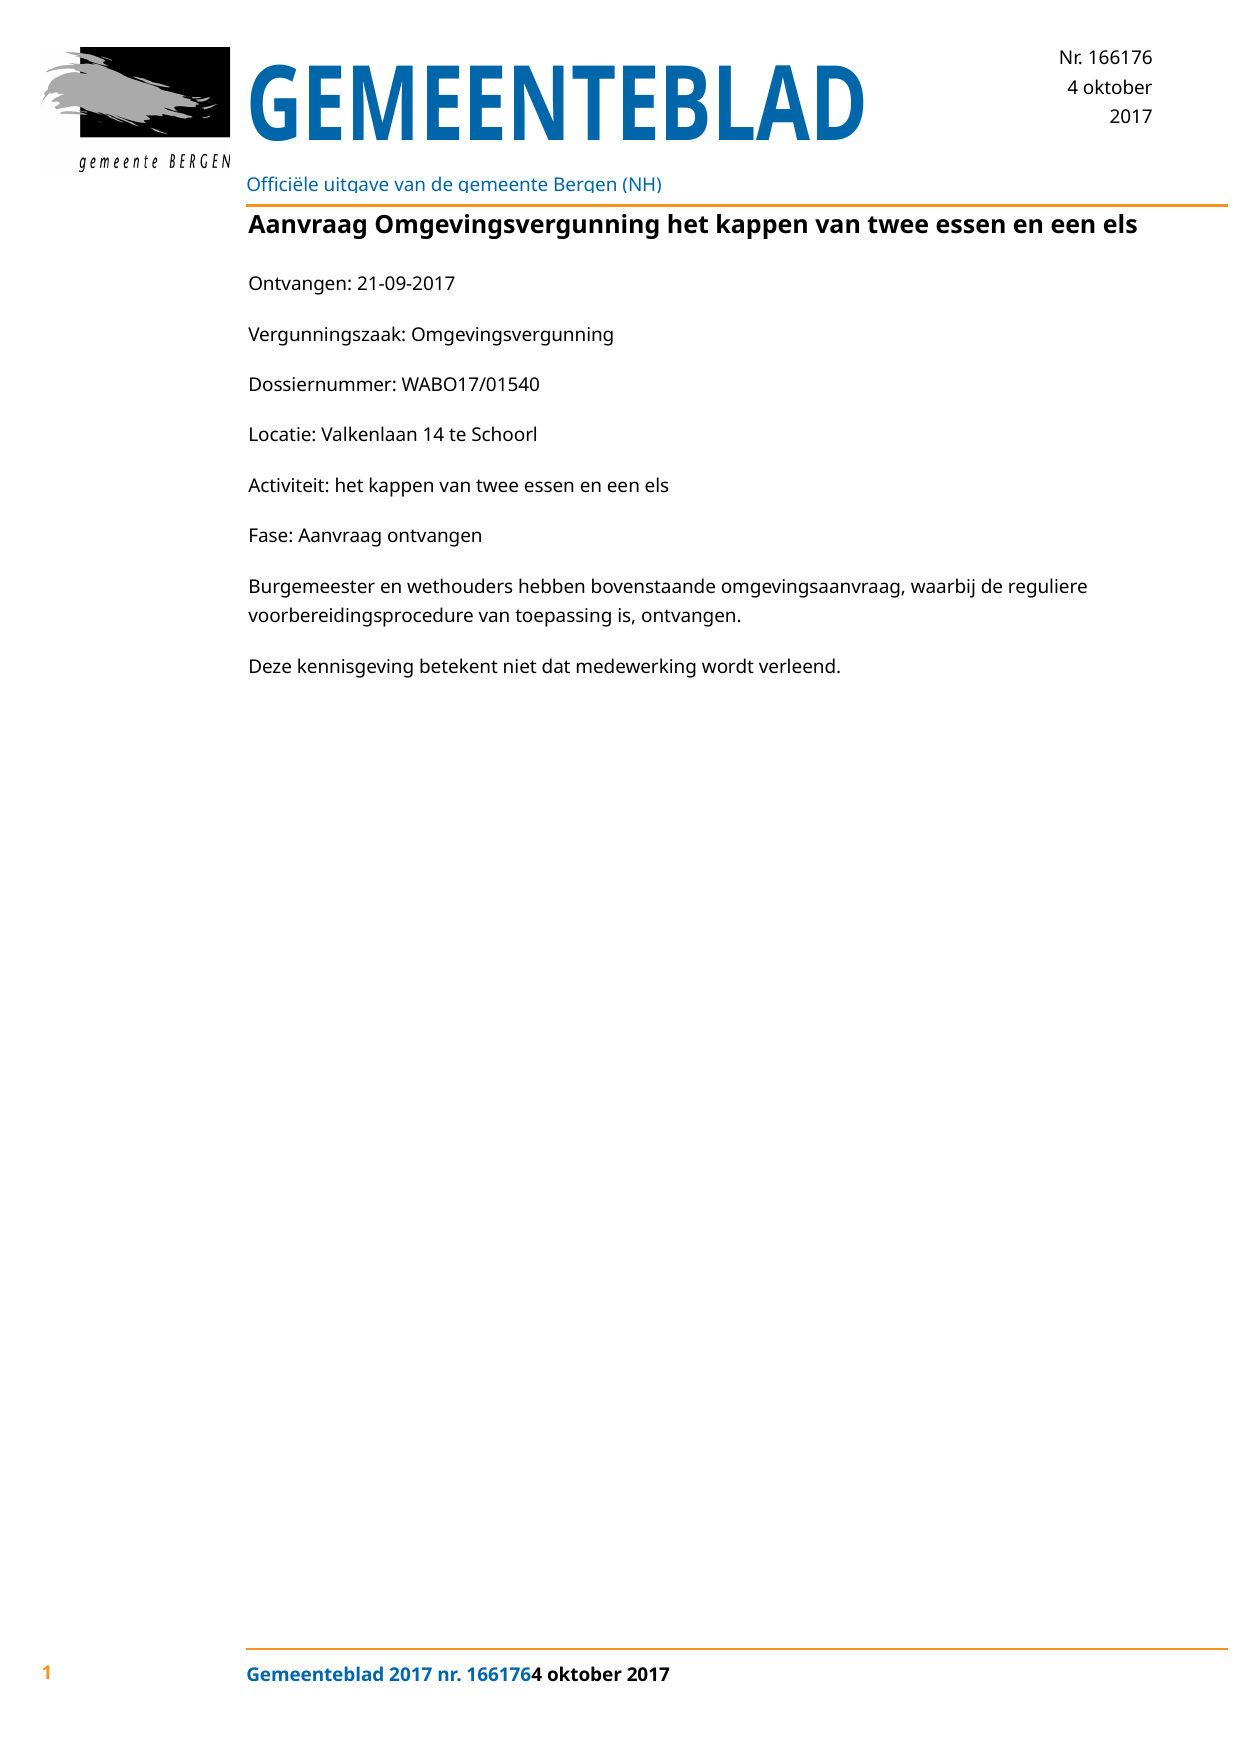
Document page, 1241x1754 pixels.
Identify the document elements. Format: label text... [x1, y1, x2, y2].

text Activiteit: het kappen van twee essen en een els [248, 472, 1152, 498]
text Aanvraag Omgevingsvergunning het kappen van twee essen en een els [248, 207, 1152, 241]
picture [41, 47, 231, 172]
text Dossiernummer: WABO17/01540 [248, 371, 1152, 397]
text Vergunningszaak: Omgevingsvergunning [248, 321, 1152, 346]
text Locatie: Valkenlaan 14 te Schoorl [248, 422, 1152, 447]
text Fase: Aanvraag ontvangen [248, 522, 1152, 548]
text Burgemeester en wethouders hebben bovenstaande omgevingsaanvraag, waarbij de reguliere voorbereidingsprocedure van toepassing is, ontvangen. [248, 573, 1152, 628]
text Deze kennisgeving betekent niet dat medewerking wordt verleend. [248, 653, 1152, 678]
text Ontvangen: 21-09-2017 [248, 270, 1152, 296]
